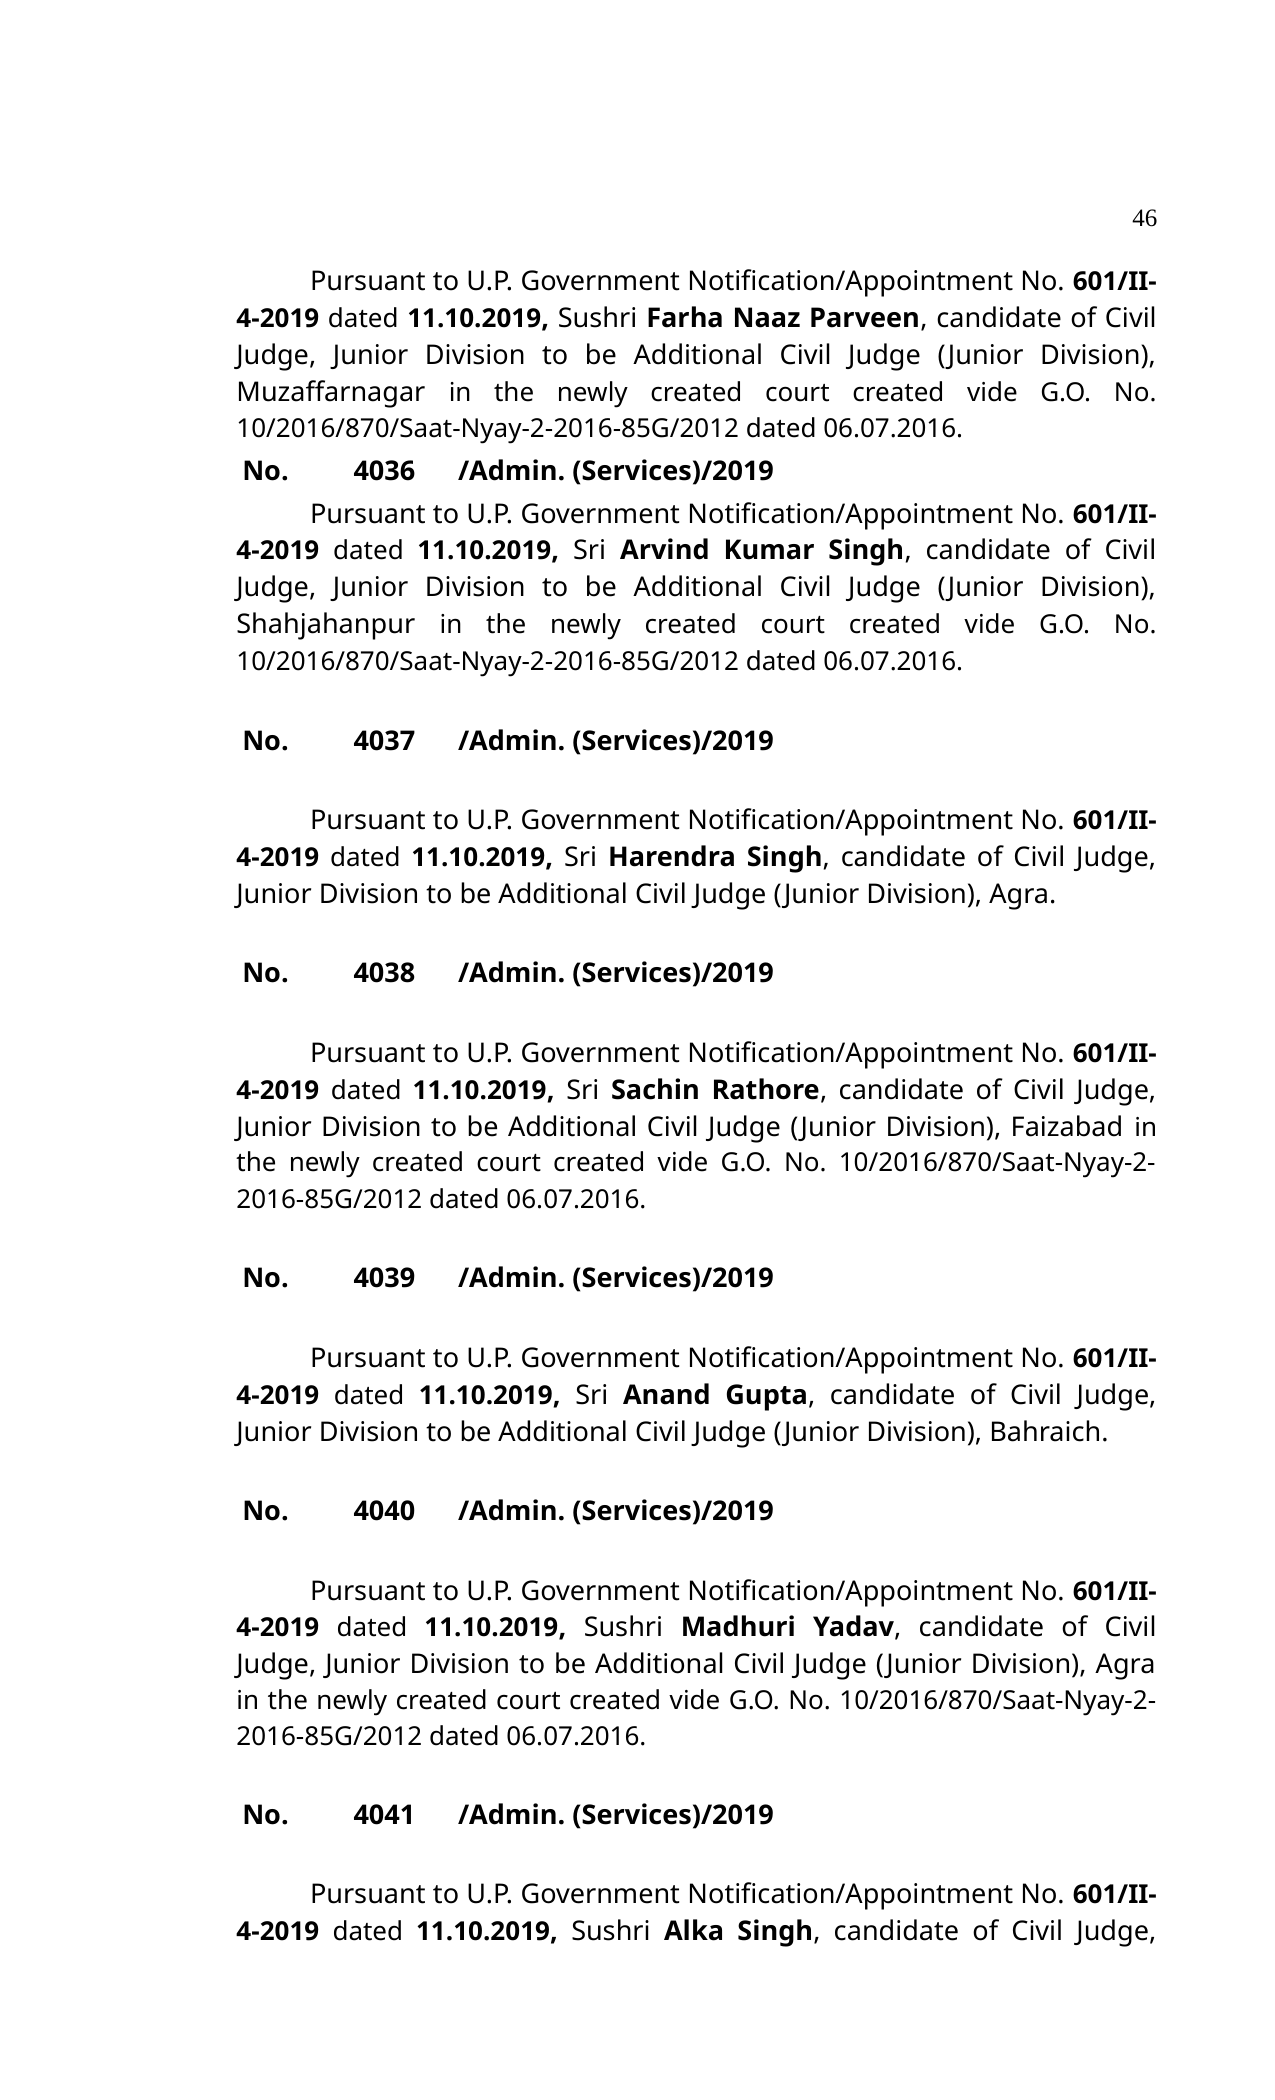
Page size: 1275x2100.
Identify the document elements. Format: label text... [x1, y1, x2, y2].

table_header /Admin. (Services)/2019 [452, 446, 811, 494]
table_header /Admin. (Services)/2019 [452, 715, 811, 764]
table_header /Admin. (Services)/2019 [452, 1486, 811, 1534]
text Pursuant to U.P. Government Notification/Appointment No. 601/II-4-2019 dated 11.10.2019, Sri Anand Gupta, candidate of Civil Judge, Junior Division to be Additional Civil Judge (Junior Division), Bahraich. [236, 1338, 1157, 1449]
text Pursuant to U.P. Government Notification/Appointment No. 601/II-4-2019 dated 11.10.2019, Sushri Madhuri Yadav, candidate of Civil Judge, Junior Division to be Additional Civil Judge (Junior Division), Agra in the newly created court created vide G.O. No. 10/2016/870/Saat-Nyay-2-2016-85G/2012 dated 06.07.2016. [236, 1571, 1157, 1753]
table_header [310, 446, 452, 494]
table_header [310, 715, 452, 764]
table_header No. [236, 446, 310, 494]
table_header [310, 1486, 452, 1534]
table_header No. [236, 1253, 310, 1301]
text Pursuant to U.P. Government Notification/Appointment No. 601/II-4-2019 dated 11.10.2019, Sushri Farha Naaz Parveen, candidate of Civil Judge, Junior Division to be Additional Civil Judge (Junior Division), Muzaffarnagar in the newly created court created vide G.O. No. 10/2016/870/Saat-Nyay-2-2016-85G/2012 dated 06.07.2016. [236, 261, 1157, 446]
table_header No. [236, 1486, 310, 1534]
text Pursuant to U.P. Government Notification/Appointment No. 601/II-4-2019 dated 11.10.2019, Sri Harendra Singh, candidate of Civil Judge, Junior Division to be Additional Civil Judge (Junior Division), Agra. [236, 801, 1157, 911]
table_header No. [236, 1790, 310, 1838]
text Pursuant to U.P. Government Notification/Appointment No. 601/II-4-2019 dated 11.10.2019, Sri Sachin Rathore, candidate of Civil Judge, Junior Division to be Additional Civil Judge (Junior Division), Faizabad in the newly created court created vide G.O. No. 10/2016/870/Saat-Nyay-2-2016-85G/2012 dated 06.07.2016. [236, 1033, 1157, 1216]
text Pursuant to U.P. Government Notification/Appointment No. 601/II-4-2019 dated 11.10.2019, Sushri Alka Singh, candidate of Civil Judge, [236, 1875, 1157, 1948]
table_header [310, 1790, 452, 1838]
table_header /Admin. (Services)/2019 [452, 948, 811, 996]
table_header No. [236, 948, 310, 996]
table_header No. [236, 715, 310, 764]
table_header [310, 1253, 452, 1301]
table_header /Admin. (Services)/2019 [452, 1253, 811, 1301]
table_header /Admin. (Services)/2019 [452, 1790, 811, 1838]
table_header [310, 948, 452, 996]
text Pursuant to U.P. Government Notification/Appointment No. 601/II-4-2019 dated 11.10.2019, Sri Arvind Kumar Singh, candidate of Civil Judge, Junior Division to be Additional Civil Judge (Junior Division), Shahjahanpur in the newly created court created vide G.O. No. 10/2016/870/Saat-Nyay-2-2016-85G/2012 dated 06.07.2016. [236, 494, 1157, 678]
